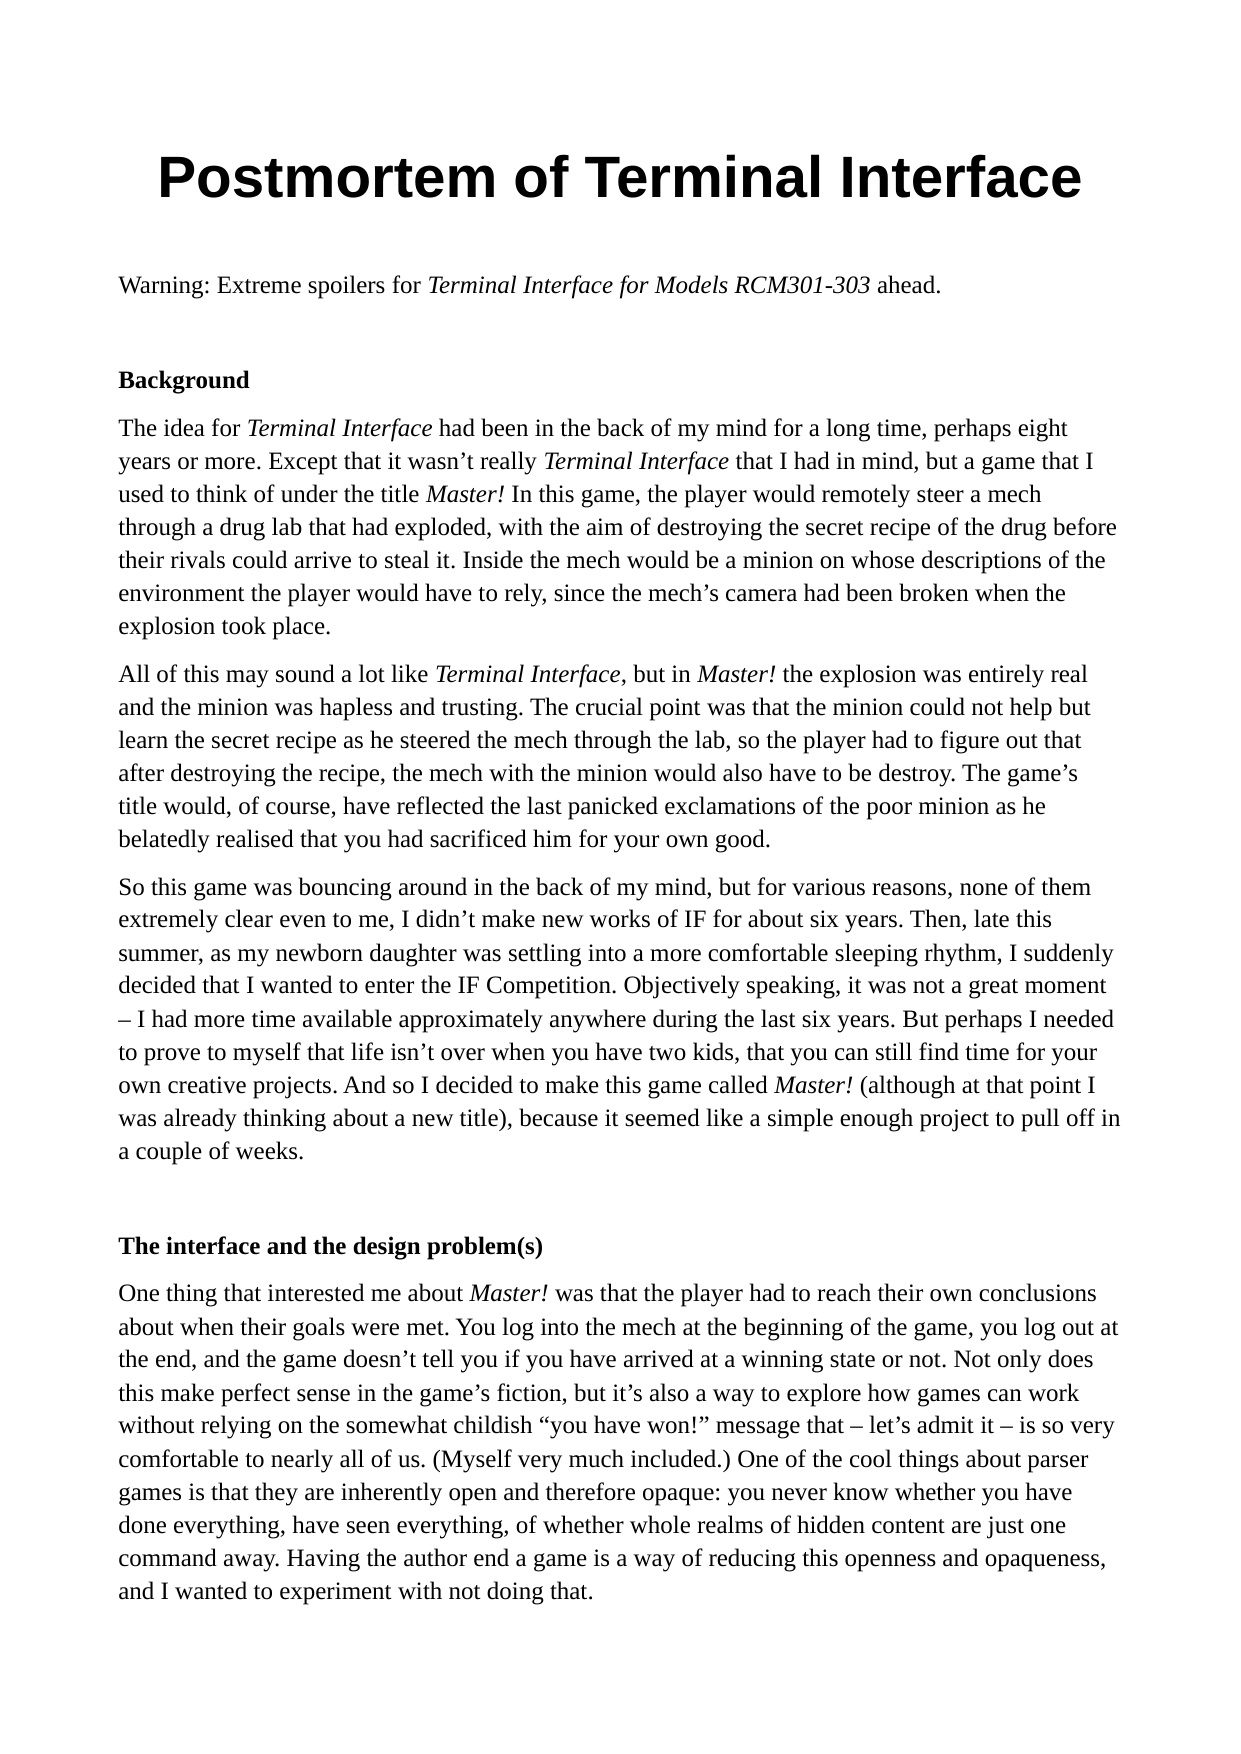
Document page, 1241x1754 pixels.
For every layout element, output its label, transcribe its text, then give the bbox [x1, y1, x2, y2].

title Postmortem of Terminal Interface [118, 143, 1122, 210]
text So this game was bouncing around in the back of my mind, but for various reasons, none of them extremely clear even to me, I didn’t make new works of IF for about six years. Then, late this summer, as my newborn daughter was settling into a more comfortable sleeping rhythm, I suddenly decided that I wanted to enter the IF Competition. Objectively speaking, it was not a great moment – I had more time available approximately anywhere during the last six years. But perhaps I needed to prove to myself that life isn’t over when you have two kids, that you can still find time for your own creative projects. And so I decided to make this game called Master! (although at that point I was already thinking about a new title), because it seemed like a simple enough project to pull off in a couple of weeks. [118, 872, 1122, 1164]
text Warning: Extreme spoilers for Terminal Interface for Models RCM301-303 ahead. [118, 270, 1122, 299]
text All of this may sound a lot like Terminal Interface, but in Master! the explosion was entirely real and the minion was hapless and trusting. The crucial point was that the minion could not help but learn the secret recipe as he steered the mech through the lab, so the player had to figure out that after destroying the recipe, the mech with the minion would also have to be destroy. The game’s title would, of course, have reflected the last panicked exclamations of the poor minion as he belatedly realised that you had sacrificed him for your own good. [118, 659, 1122, 853]
text The idea for Terminal Interface had been in the back of my mind for a long time, perhaps eight years or more. Except that it wasn’t really Terminal Interface that I had in mind, but a game that I used to think of under the title Master! In this game, the player would remotely steer a mech through a drug lab that had exploded, with the aim of destroying the secret recipe of the drug before their rivals could arrive to steal it. Inside the mech would be a minion on whose descriptions of the environment the player would have to rely, since the mech’s camera had been broken when the explosion took place. [118, 413, 1122, 640]
text One thing that interested me about Master! was that the player had to reach their own conclusions about when their goals were met. You log into the mech at the beginning of the game, you log out at the end, and the game doesn’t tell you if you have arrived at a winning state or not. Not only does this make perfect sense in the game’s fiction, but it’s also a way to explore how games can work without relying on the somewhat childish “you have won!” message that – let’s admit it – is so very comfortable to nearly all of us. (Myself very much included.) One of the cool things about parser games is that they are inherently open and therefore opaque: you never know whether you have done everything, have seen everything, of whether whole realms of hidden content are just one command away. Having the author end a game is a way of reducing this openness and opaqueness, and I wanted to experiment with not doing that. [118, 1278, 1122, 1604]
text The interface and the design problem(s) [118, 1231, 1122, 1260]
text Background [118, 366, 1122, 394]
